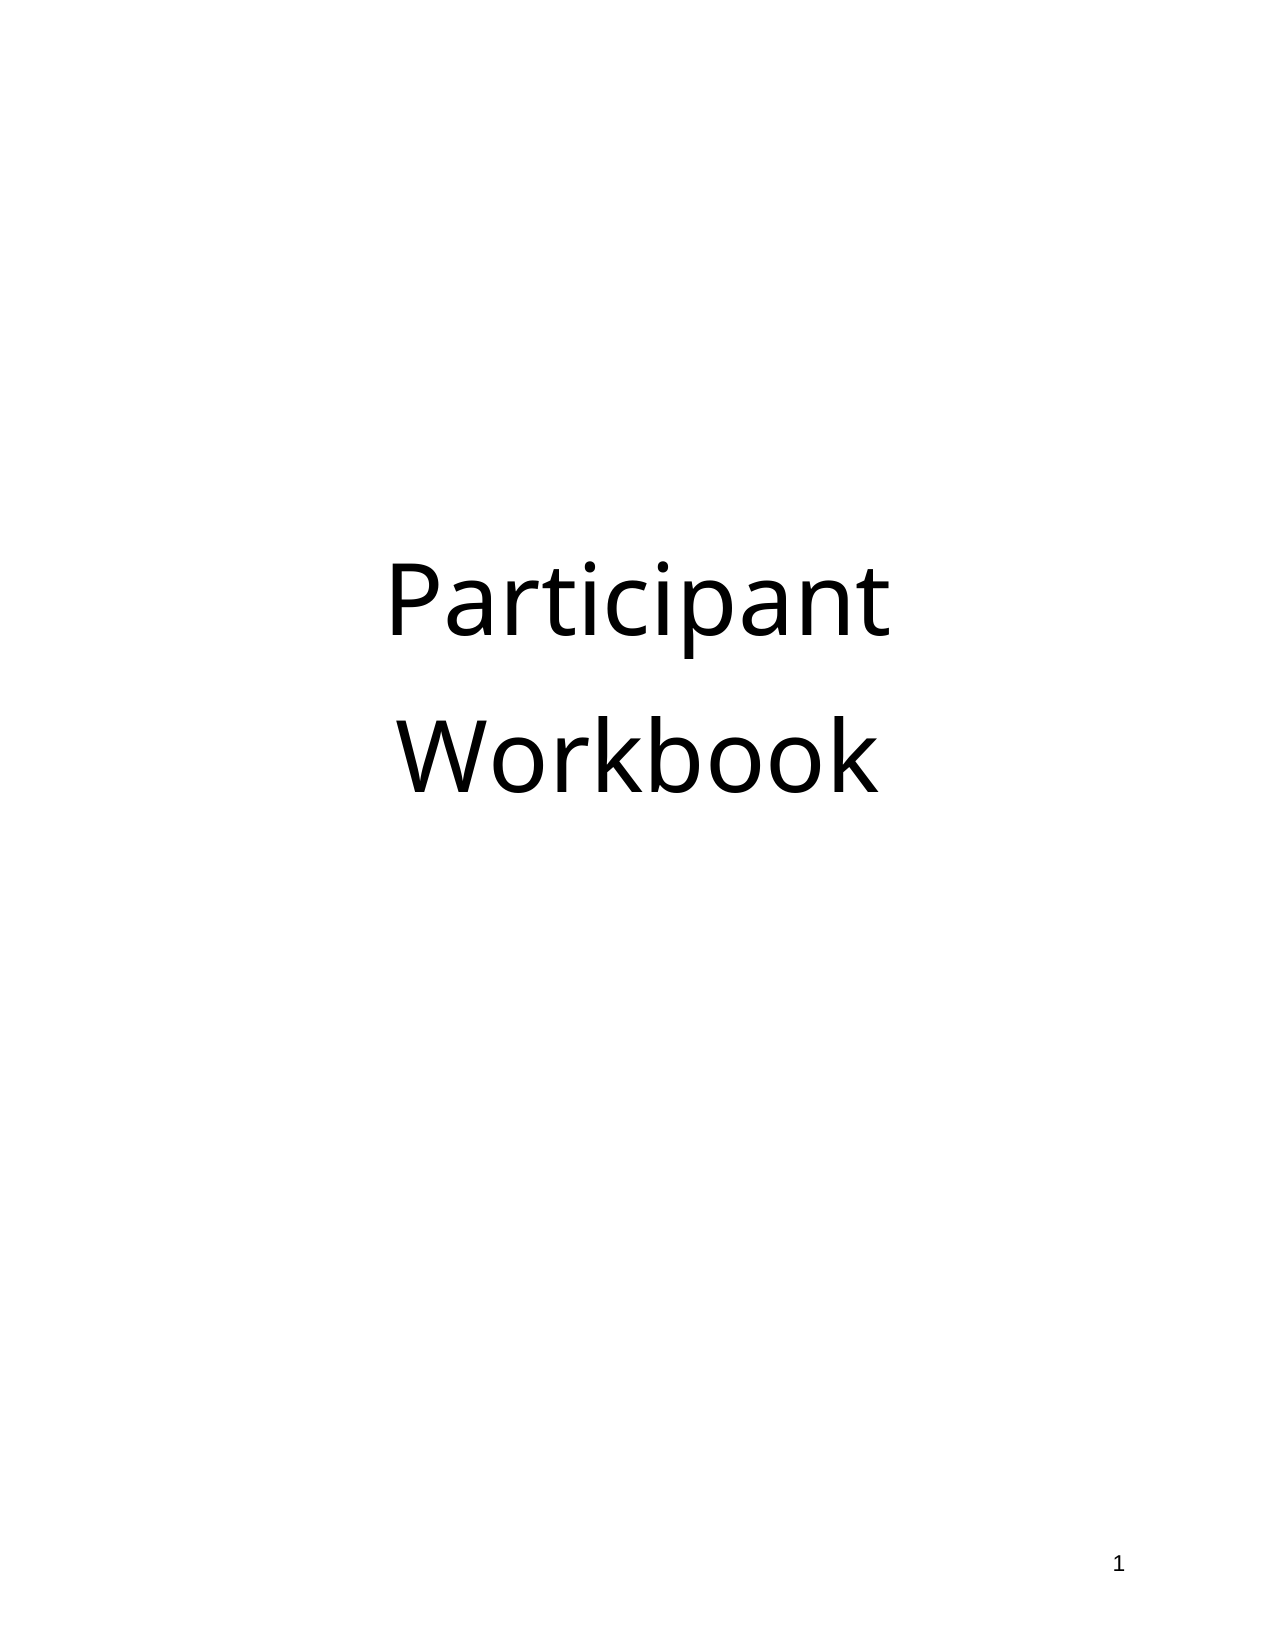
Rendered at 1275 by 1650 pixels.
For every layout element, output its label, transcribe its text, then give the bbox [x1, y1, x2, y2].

text Participant Workbook [150, 529, 1125, 822]
